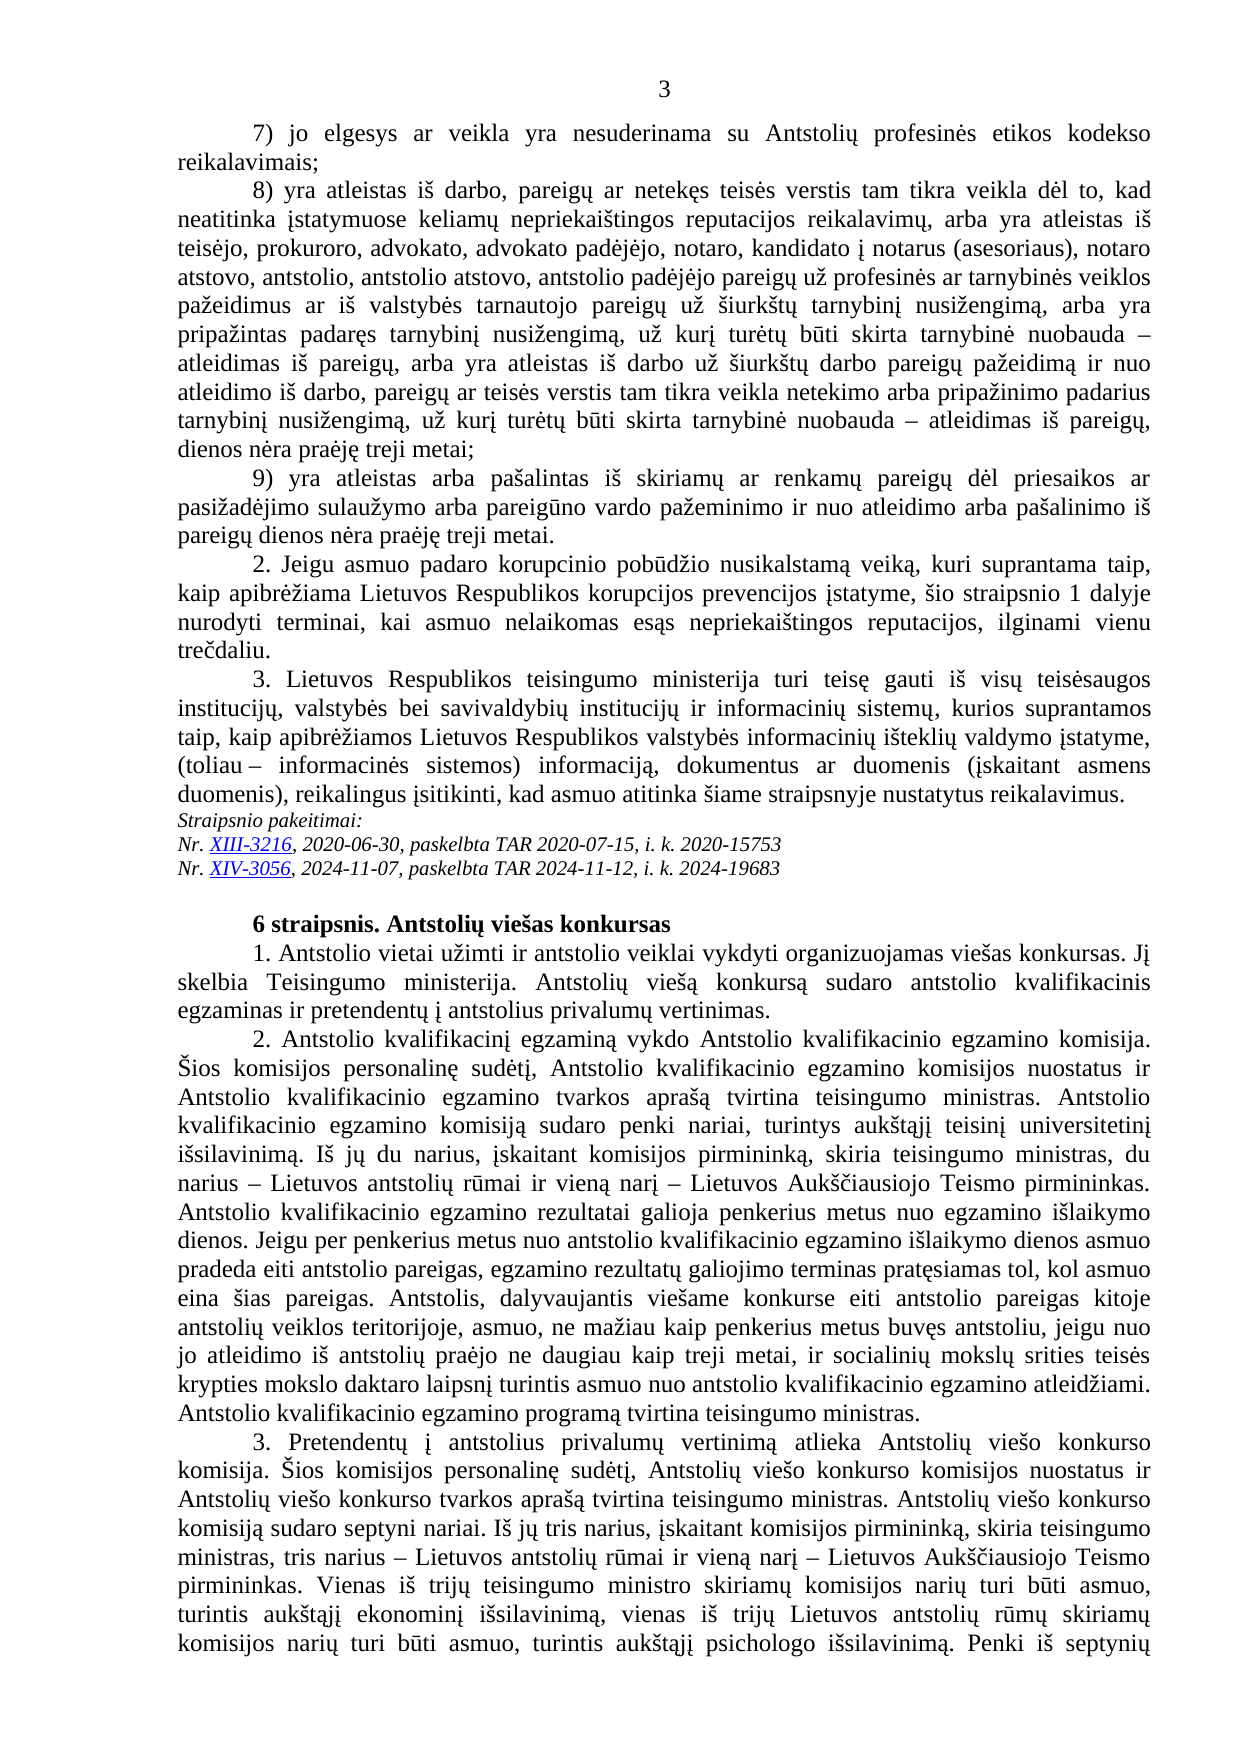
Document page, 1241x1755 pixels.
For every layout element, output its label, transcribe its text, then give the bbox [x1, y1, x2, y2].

text Straipsnio pakeitimai: [177, 808, 1152, 832]
text 1. Antstolio vietai užimti ir antstolio veiklai vykdyti organizuojamas viešas konkursas. Jį skelbia Teisingumo ministerija. Antstolių viešą konkursą sudaro antstolio kvalifikacinis egzaminas ir pretendentų į antstolius privalumų vertinimas. [177, 938, 1152, 1024]
text Nr. XIII-3216, 2020-06-30, paskelbta TAR 2020-07-15, i. k. 2020-15753 [177, 832, 1152, 856]
text 9) yra atleistas arba pašalintas iš skiriamų ar renkamų pareigų dėl priesaikos ar pasižadėjimo sulaužymo arba pareigūno vardo pažeminimo ir nuo atleidimo arba pašalinimo iš pareigų dienos nėra praėję treji metai. [177, 463, 1152, 549]
text 3. Pretendentų į antstolius privalumų vertinimą atlieka Antstolių viešo konkurso komisija. Šios komisijos personalinę sudėtį, Antstolių viešo konkurso komisijos nuostatus ir Antstolių viešo konkurso tvarkos aprašą tvirtina teisingumo ministras. Antstolių viešo konkurso komisiją sudaro septyni nariai. Iš jų tris narius, įskaitant komisijos pirmininką, skiria teisingumo ministras, tris narius – Lietuvos antstolių rūmai ir vieną narį – Lietuvos Aukščiausiojo Teismo pirmininkas. Vienas iš trijų teisingumo ministro skiriamų komisijos narių turi būti asmuo, turintis aukštąjį ekonominį išsilavinimą, vienas iš trijų Lietuvos antstolių rūmų skiriamų komisijos narių turi būti asmuo, turintis aukštąjį psichologo išsilavinimą. Penki iš septynių [177, 1427, 1152, 1657]
text 8) yra atleistas iš darbo, pareigų ar netekęs teisės verstis tam tikra veikla dėl to, kad neatitinka įstatymuose keliamų nepriekaištingos reputacijos reikalavimų, arba yra atleistas iš teisėjo, prokuroro, advokato, advokato padėjėjo, notaro, kandidato į notarus (asesoriaus), notaro atstovo, antstolio, antstolio atstovo, antstolio padėjėjo pareigų už profesinės ar tarnybinės veiklos pažeidimus ar iš valstybės tarnautojo pareigų už šiurkštų tarnybinį nusižengimą, arba yra pripažintas padaręs tarnybinį nusižengimą, už kurį turėtų būti skirta tarnybinė nuobauda – atleidimas iš pareigų, arba yra atleistas iš darbo už šiurkštų darbo pareigų pažeidimą ir nuo atleidimo iš darbo, pareigų ar teisės verstis tam tikra veikla netekimo arba pripažinimo padarius tarnybinį nusižengimą, už kurį turėtų būti skirta tarnybinė nuobauda – atleidimas iš pareigų, dienos nėra praėję treji metai; [177, 176, 1152, 463]
text 3. Lietuvos Respublikos teisingumo ministerija turi teisę gauti iš visų teisėsaugos institucijų, valstybės bei savivaldybių institucijų ir informacinių sistemų, kurios suprantamos taip, kaip apibrėžiamos Lietuvos Respublikos valstybės informacinių išteklių valdymo įstatyme, (toliau – informacinės sistemos) informaciją, dokumentus ar duomenis (įskaitant asmens duomenis), reikalingus įsitikinti, kad asmuo atitinka šiame straipsnyje nustatytus reikalavimus. [177, 664, 1152, 808]
text 6 straipsnis. Antstolių viešas konkursas [177, 909, 1152, 938]
text 2. Antstolio kvalifikacinį egzaminą vykdo Antstolio kvalifikacinio egzamino komisija. Šios komisijos personalinę sudėtį, Antstolio kvalifikacinio egzamino komisijos nuostatus ir Antstolio kvalifikacinio egzamino tvarkos aprašą tvirtina teisingumo ministras. Antstolio kvalifikacinio egzamino komisiją sudaro penki nariai, turintys aukštąjį teisinį universitetinį išsilavinimą. Iš jų du narius, įskaitant komisijos pirmininką, skiria teisingumo ministras, du narius – Lietuvos antstolių rūmai ir vieną narį – Lietuvos Aukščiausiojo Teismo pirmininkas. Antstolio kvalifikacinio egzamino rezultatai galioja penkerius metus nuo egzamino išlaikymo dienos. Jeigu per penkerius metus nuo antstolio kvalifikacinio egzamino išlaikymo dienos asmuo pradeda eiti antstolio pareigas, egzamino rezultatų galiojimo terminas pratęsiamas tol, kol asmuo eina šias pareigas. Antstolis, dalyvaujantis viešame konkurse eiti antstolio pareigas kitoje antstolių veiklos teritorijoje, asmuo, ne mažiau kaip penkerius metus buvęs antstoliu, jeigu nuo jo atleidimo iš antstolių praėjo ne daugiau kaip treji metai, ir socialinių mokslų srities teisės krypties mokslo daktaro laipsnį turintis asmuo nuo antstolio kvalifikacinio egzamino atleidžiami. Antstolio kvalifikacinio egzamino programą tvirtina teisingumo ministras. [177, 1024, 1152, 1427]
text 7) jo elgesys ar veikla yra nesuderinama su Antstolių profesinės etikos kodekso reikalavimais; [177, 118, 1152, 176]
text Nr. XIV-3056, 2024-11-07, paskelbta TAR 2024-11-12, i. k. 2024-19683 [177, 856, 1152, 880]
text 2. Jeigu asmuo padaro korupcinio pobūdžio nusikalstamą veiką, kuri suprantama taip, kaip apibrėžiama Lietuvos Respublikos korupcijos prevencijos įstatyme, šio straipsnio 1 dalyje nurodyti terminai, kai asmuo nelaikomas esąs nepriekaištingos reputacijos, ilginami vienu trečdaliu. [177, 549, 1152, 664]
